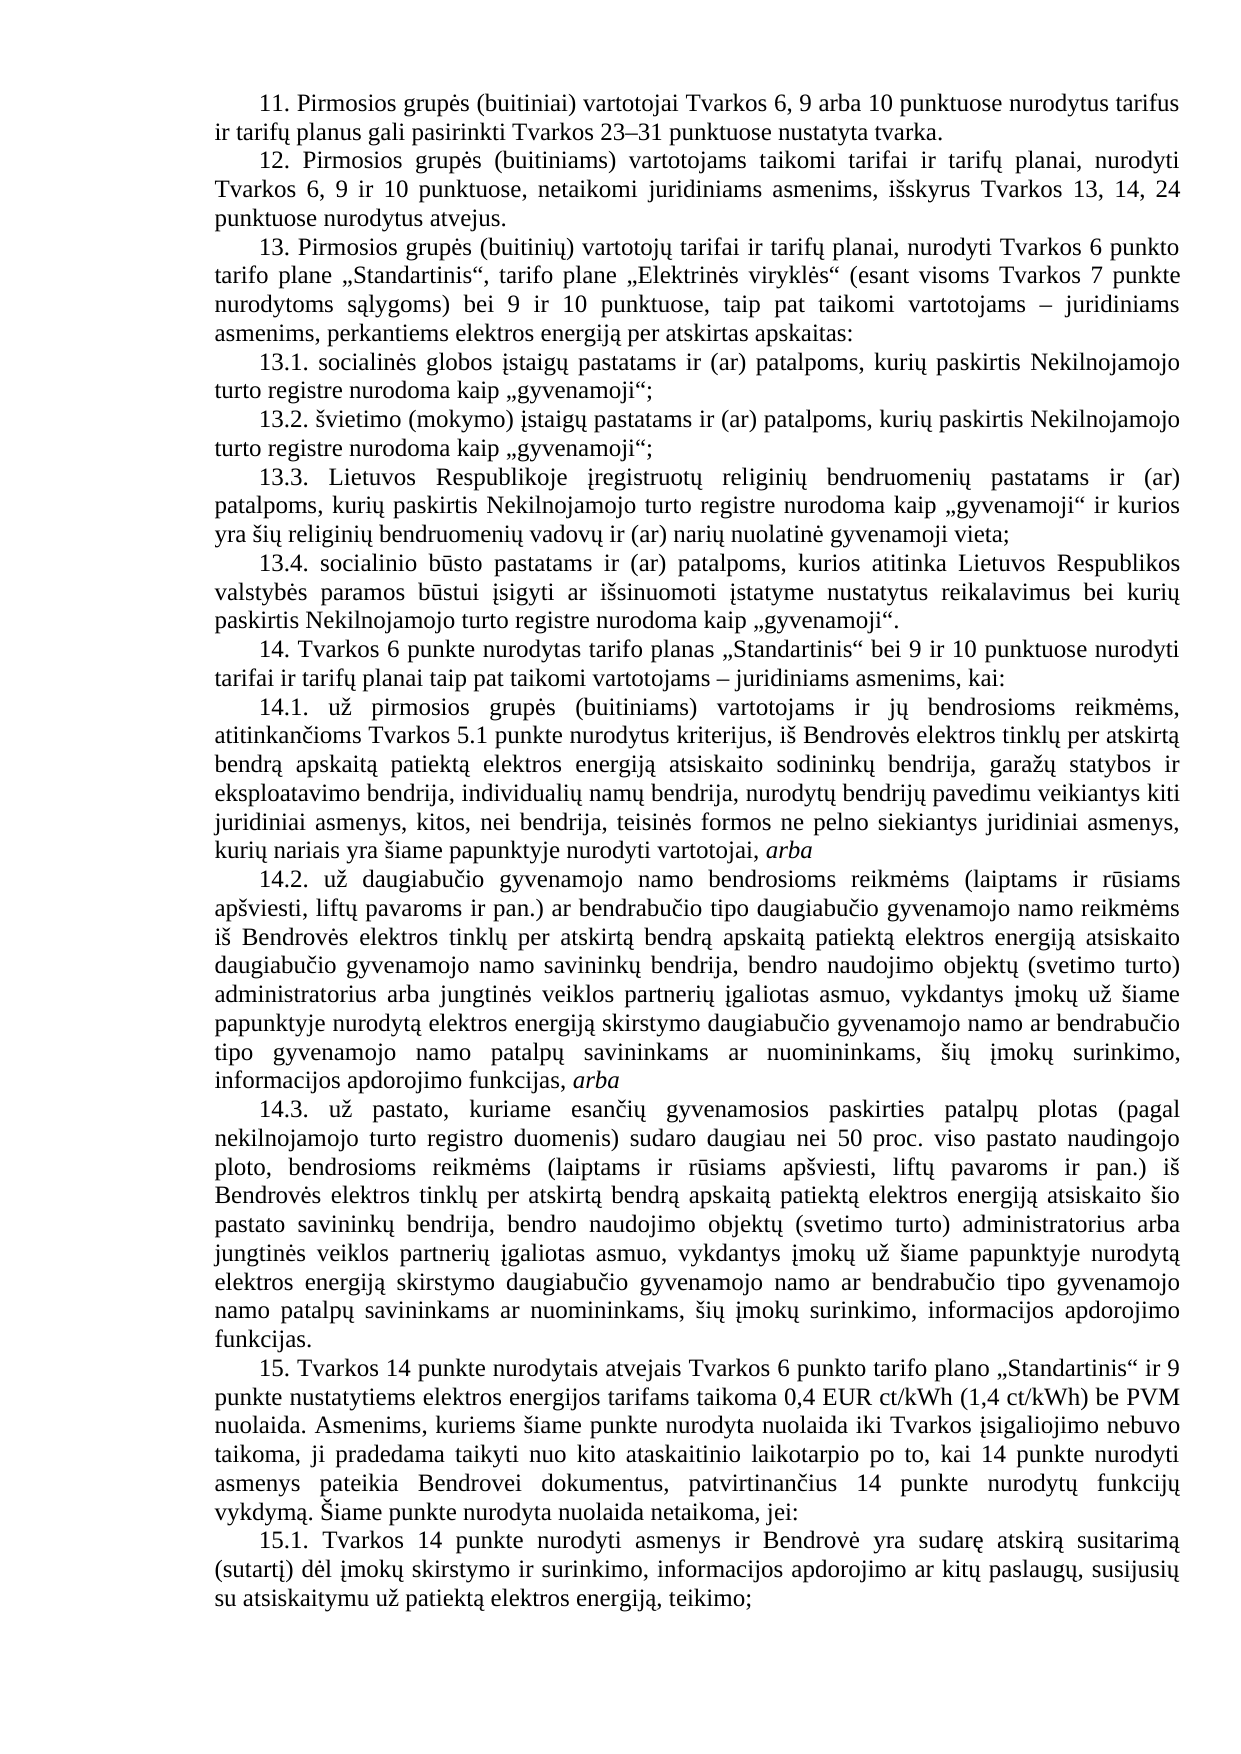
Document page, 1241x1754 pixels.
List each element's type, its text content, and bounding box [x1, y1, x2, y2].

text 13.3. Lietuvos Respublikoje įregistruotų religinių bendruomenių pastatams ir (ar) patalpoms, kurių paskirtis Nekilnojamojo turto registre nurodoma kaip „gyvenamoji“ ir kurios yra šių religinių bendruomenių vadovų ir (ar) narių nuolatinė gyvenamoji vieta; [214, 462, 1181, 548]
text 13.2. švietimo (mokymo) įstaigų pastatams ir (ar) patalpoms, kurių paskirtis Nekilnojamojo turto registre nurodoma kaip „gyvenamoji“; [214, 404, 1181, 462]
text 14.1. už pirmosios grupės (buitiniams) vartotojams ir jų bendrosioms reikmėms, atitinkančioms Tvarkos 5.1 punkte nurodytus kriterijus, iš Bendrovės elektros tinklų per atskirtą bendrą apskaitą patiektą elektros energiją atsiskaito sodininkų bendrija, garažų statybos ir eksploatavimo bendrija, individualių namų bendrija, nurodytų bendrijų pavedimu veikiantys kiti juridiniai asmenys, kitos, nei bendrija, teisinės formos ne pelno siekiantys juridiniai asmenys, kurių nariais yra šiame papunktyje nurodyti vartotojai, arba [214, 692, 1181, 864]
text 12. Pirmosios grupės (buitiniams) vartotojams taikomi tarifai ir tarifų planai, nurodyti Tvarkos 6, 9 ir 10 punktuose, netaikomi juridiniams asmenims, išskyrus Tvarkos 13, 14, 24 punktuose nurodytus atvejus. [214, 145, 1181, 232]
text 14. Tvarkos 6 punkte nurodytas tarifo planas „Standartinis“ bei 9 ir 10 punktuose nurodyti tarifai ir tarifų planai taip pat taikomi vartotojams – juridiniams asmenims, kai: [214, 634, 1181, 692]
text 13.4. socialinio būsto pastatams ir (ar) patalpoms, kurios atitinka Lietuvos Respublikos valstybės paramos būstui įsigyti ar išsinuomoti įstatyme nustatytus reikalavimus bei kurių paskirtis Nekilnojamojo turto registre nurodoma kaip „gyvenamoji“. [214, 548, 1181, 634]
text 15. Tvarkos 14 punkte nurodytais atvejais Tvarkos 6 punkto tarifo plano „Standartinis“ ir 9 punkte nustatytiems elektros energijos tarifams taikoma 0,4 EUR ct/kWh (1,4 ct/kWh) be PVM nuolaida. Asmenims, kuriems šiame punkte nurodyta nuolaida iki Tvarkos įsigaliojimo nebuvo taikoma, ji pradedama taikyti nuo kito ataskaitinio laikotarpio po to, kai 14 punkte nurodyti asmenys pateikia Bendrovei dokumentus, patvirtinančius 14 punkte nurodytų funkcijų vykdymą. Šiame punkte nurodyta nuolaida netaikoma, jei: [214, 1353, 1181, 1525]
text 13.1. socialinės globos įstaigų pastatams ir (ar) patalpoms, kurių paskirtis Nekilnojamojo turto registre nurodoma kaip „gyvenamoji“; [214, 347, 1181, 404]
text 11. Pirmosios grupės (buitiniai) vartotojai Tvarkos 6, 9 arba 10 punktuose nurodytus tarifus ir tarifų planus gali pasirinkti Tvarkos 23–31 punktuose nustatyta tvarka. [214, 88, 1181, 145]
text 14.3. už pastato, kuriame esančių gyvenamosios paskirties patalpų plotas (pagal nekilnojamojo turto registro duomenis) sudaro daugiau nei 50 proc. viso pastato naudingojo ploto, bendrosioms reikmėms (laiptams ir rūsiams apšviesti, liftų pavaroms ir pan.) iš Bendrovės elektros tinklų per atskirtą bendrą apskaitą patiektą elektros energiją atsiskaito šio pastato savininkų bendrija, bendro naudojimo objektų (svetimo turto) administratorius arba jungtinės veiklos partnerių įgaliotas asmuo, vykdantys įmokų už šiame papunktyje nurodytą elektros energiją skirstymo daugiabučio gyvenamojo namo ar bendrabučio tipo gyvenamojo namo patalpų savininkams ar nuomininkams, šių įmokų surinkimo, informacijos apdorojimo funkcijas. [214, 1094, 1181, 1353]
text 15.1. Tvarkos 14 punkte nurodyti asmenys ir Bendrovė yra sudarę atskirą susitarimą (sutartį) dėl įmokų skirstymo ir surinkimo, informacijos apdorojimo ar kitų paslaugų, susijusių su atsiskaitymu už patiektą elektros energiją, teikimo; [214, 1525, 1181, 1612]
text 14.2. už daugiabučio gyvenamojo namo bendrosioms reikmėms (laiptams ir rūsiams apšviesti, liftų pavaroms ir pan.) ar bendrabučio tipo daugiabučio gyvenamojo namo reikmėms iš Bendrovės elektros tinklų per atskirtą bendrą apskaitą patiektą elektros energiją atsiskaito daugiabučio gyvenamojo namo savininkų bendrija, bendro naudojimo objektų (svetimo turto) administratorius arba jungtinės veiklos partnerių įgaliotas asmuo, vykdantys įmokų už šiame papunktyje nurodytą elektros energiją skirstymo daugiabučio gyvenamojo namo ar bendrabučio tipo gyvenamojo namo patalpų savininkams ar nuomininkams, šių įmokų surinkimo, informacijos apdorojimo funkcijas, arba [214, 864, 1181, 1094]
text 13. Pirmosios grupės (buitinių) vartotojų tarifai ir tarifų planai, nurodyti Tvarkos 6 punkto tarifo plane „Standartinis“, tarifo plane „Elektrinės viryklės“ (esant visoms Tvarkos 7 punkte nurodytoms sąlygoms) bei 9 ir 10 punktuose, taip pat taikomi vartotojams – juridiniams asmenims, perkantiems elektros energiją per atskirtas apskaitas: [214, 232, 1181, 347]
